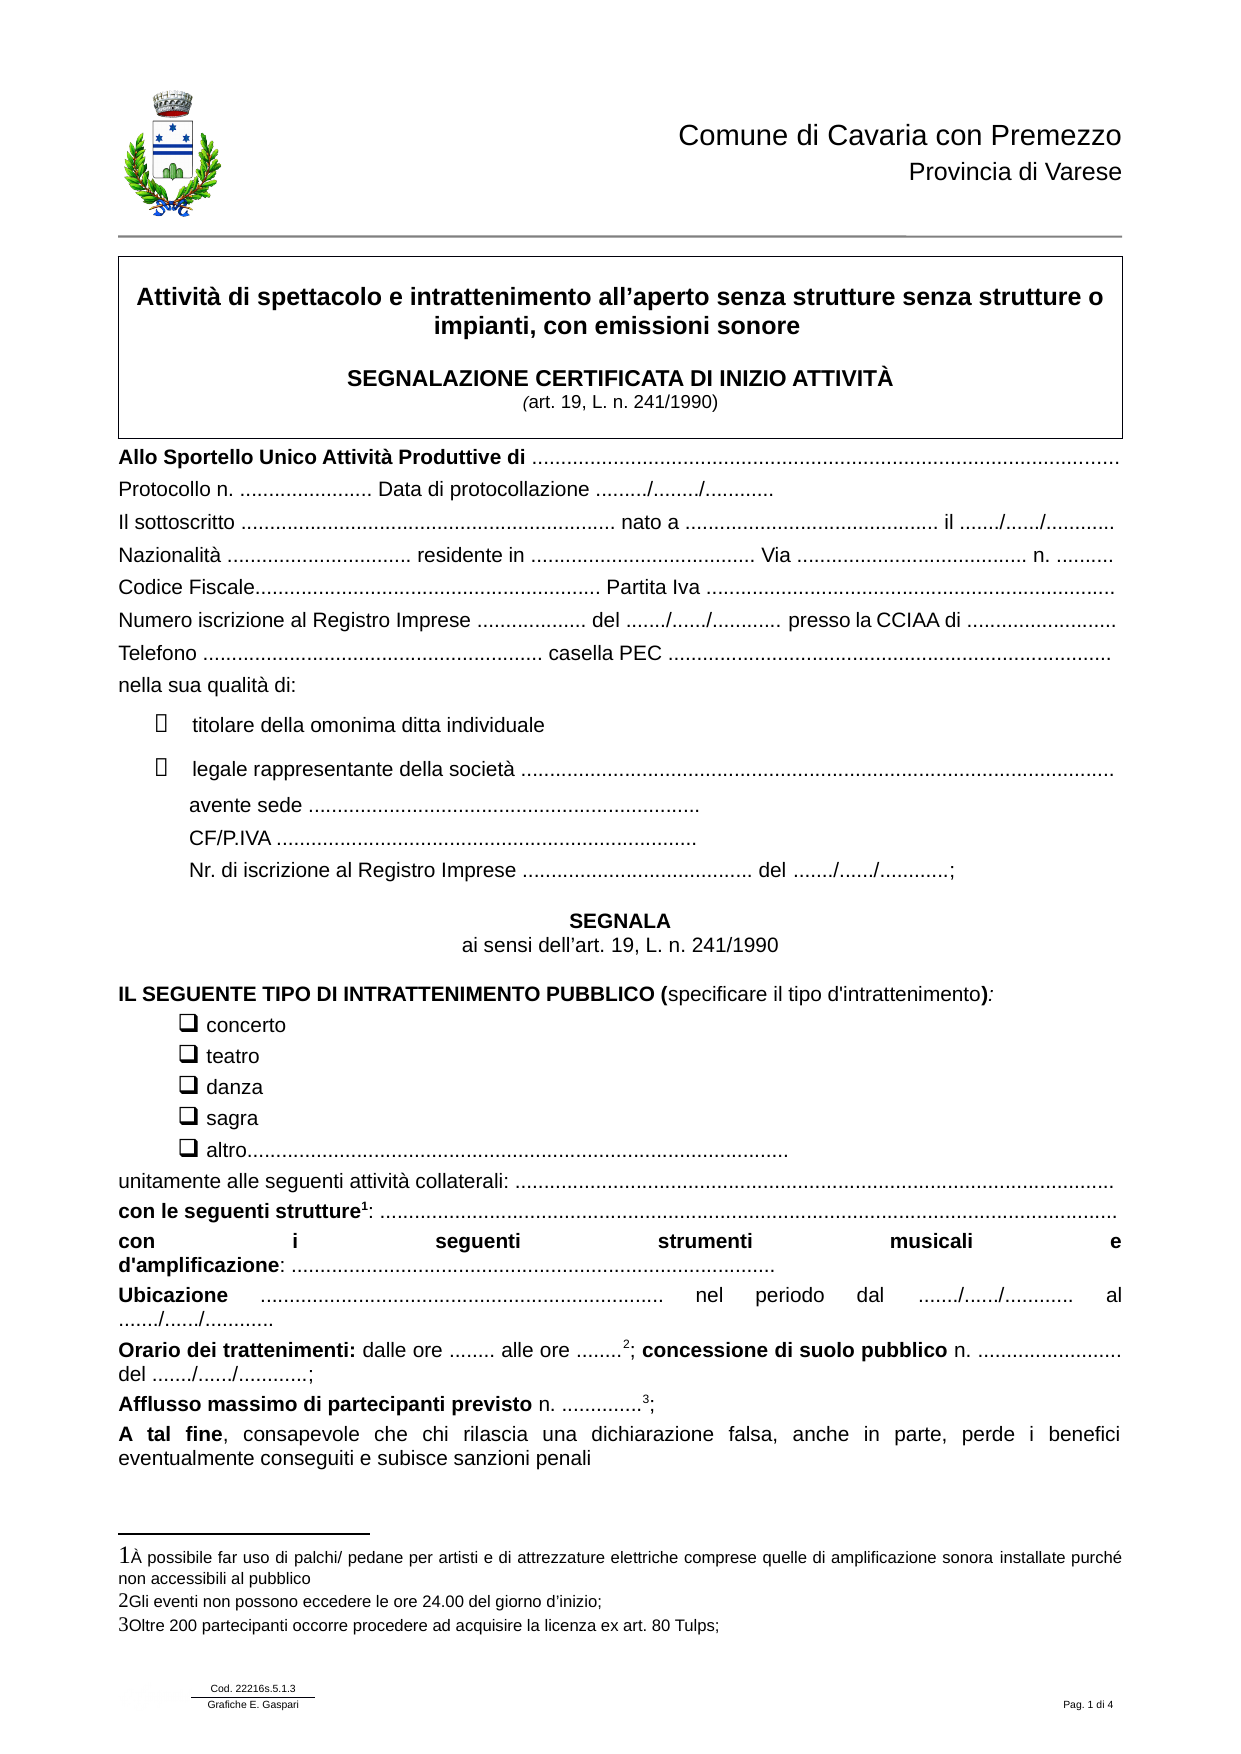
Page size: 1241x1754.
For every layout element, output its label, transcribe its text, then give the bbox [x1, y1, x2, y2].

picture [122, 87, 224, 219]
text IL SEGUENTE TIPO DI INTRATTENIMENTO PUBBLICO (specificare il tipo d'intrattenimento): [118, 982, 1122, 1006]
text Allo Sportello Unico Attività Produttive di [118, 445, 1122, 469]
text  legale rappresentante della società ....................................................................................................... [153, 749, 1122, 783]
text  titolare della omonima ditta individuale [153, 706, 1122, 739]
text avente sede .................................................................... [189, 793, 1122, 817]
text unitamente alle seguenti attività collaterali: ........................................................................................................ [118, 1169, 1122, 1193]
text Codice Fiscale............................................................ Partita Iva ....................................................................... [118, 575, 1122, 599]
text SEGNALA [118, 909, 1122, 933]
text con i seguenti strumenti musicali e d'amplificazione: .................................................................................... [118, 1229, 1122, 1277]
text Telefono ........................................................... casella PEC ............................................................................. [118, 640, 1122, 664]
text CF/P.IVA ......................................................................... [189, 825, 1122, 849]
text Oltre 200 partecipanti occorre procedere ad acquisire la licenza ex art. 80 Tulps; [118, 1612, 1122, 1636]
text Gli eventi non possono eccedere le ore 24.00 del giorno d’inizio; [118, 1588, 1122, 1612]
text Ubicazione ...................................................................... nel periodo dal ......./....../............ al ......./....../............ [118, 1283, 1122, 1331]
text Nazionalità ................................ residente in ....................................... Via ........................................ n. .......... [118, 542, 1122, 566]
text ai sensi dell’art. 19, L. n. 241/1990 [118, 933, 1122, 957]
text Comune di Cavaria con Premezzo [224, 118, 1122, 152]
text con le seguenti strutture: ................................................................................................................................ [118, 1199, 1122, 1223]
text Numero iscrizione al Registro Imprese ................... del ......./....../............ presso la CCIAA di .......................... [118, 608, 1122, 632]
text  danza [177, 1075, 1122, 1100]
text Orario dei trattenimenti: dalle ore ........ alle ore ........; concessione di suolo pubblico n. ......................... del ......./....../............; [118, 1337, 1122, 1385]
text  sagra [177, 1106, 1122, 1131]
text Afflusso massimo di partecipanti previsto n. ..............; [118, 1392, 1122, 1416]
table_header Attività di spettacolo e intrattenimento all’aperto senza strutture senza strutture o impianti, con emissioni sonore SEGNALAZIONE CERTIFICATA DI INIZIO ATTIVITÀ (art. 19, L. n. 241/1990) [119, 257, 1122, 437]
text Il sottoscritto ................................................................. nato a ............................................ il ......./....../............ [118, 510, 1122, 534]
text À possibile far uso di palchi/ pedane per artisti e di attrezzature elettriche comprese quelle di amplificazione sonora installate purché non accessibili al pubblico [118, 1540, 1122, 1588]
text Nr. di iscrizione al Registro Imprese ........................................ del ......./....../............; [189, 858, 1122, 882]
text  concerto [177, 1012, 1122, 1037]
text  teatro [177, 1044, 1122, 1069]
text Protocollo n. ....................... Data di protocollazione ........./......../............ [118, 477, 1122, 501]
text A tal fine, consapevole che chi rilascia una dichiarazione falsa, anche in parte, perde i benefici eventualmente conseguiti e subisce sanzioni penali [118, 1422, 1122, 1470]
text Provincia di Varese [224, 157, 1122, 185]
text  altro.............................................................................................. [177, 1137, 1122, 1162]
text nella sua qualità di: [118, 673, 1122, 697]
